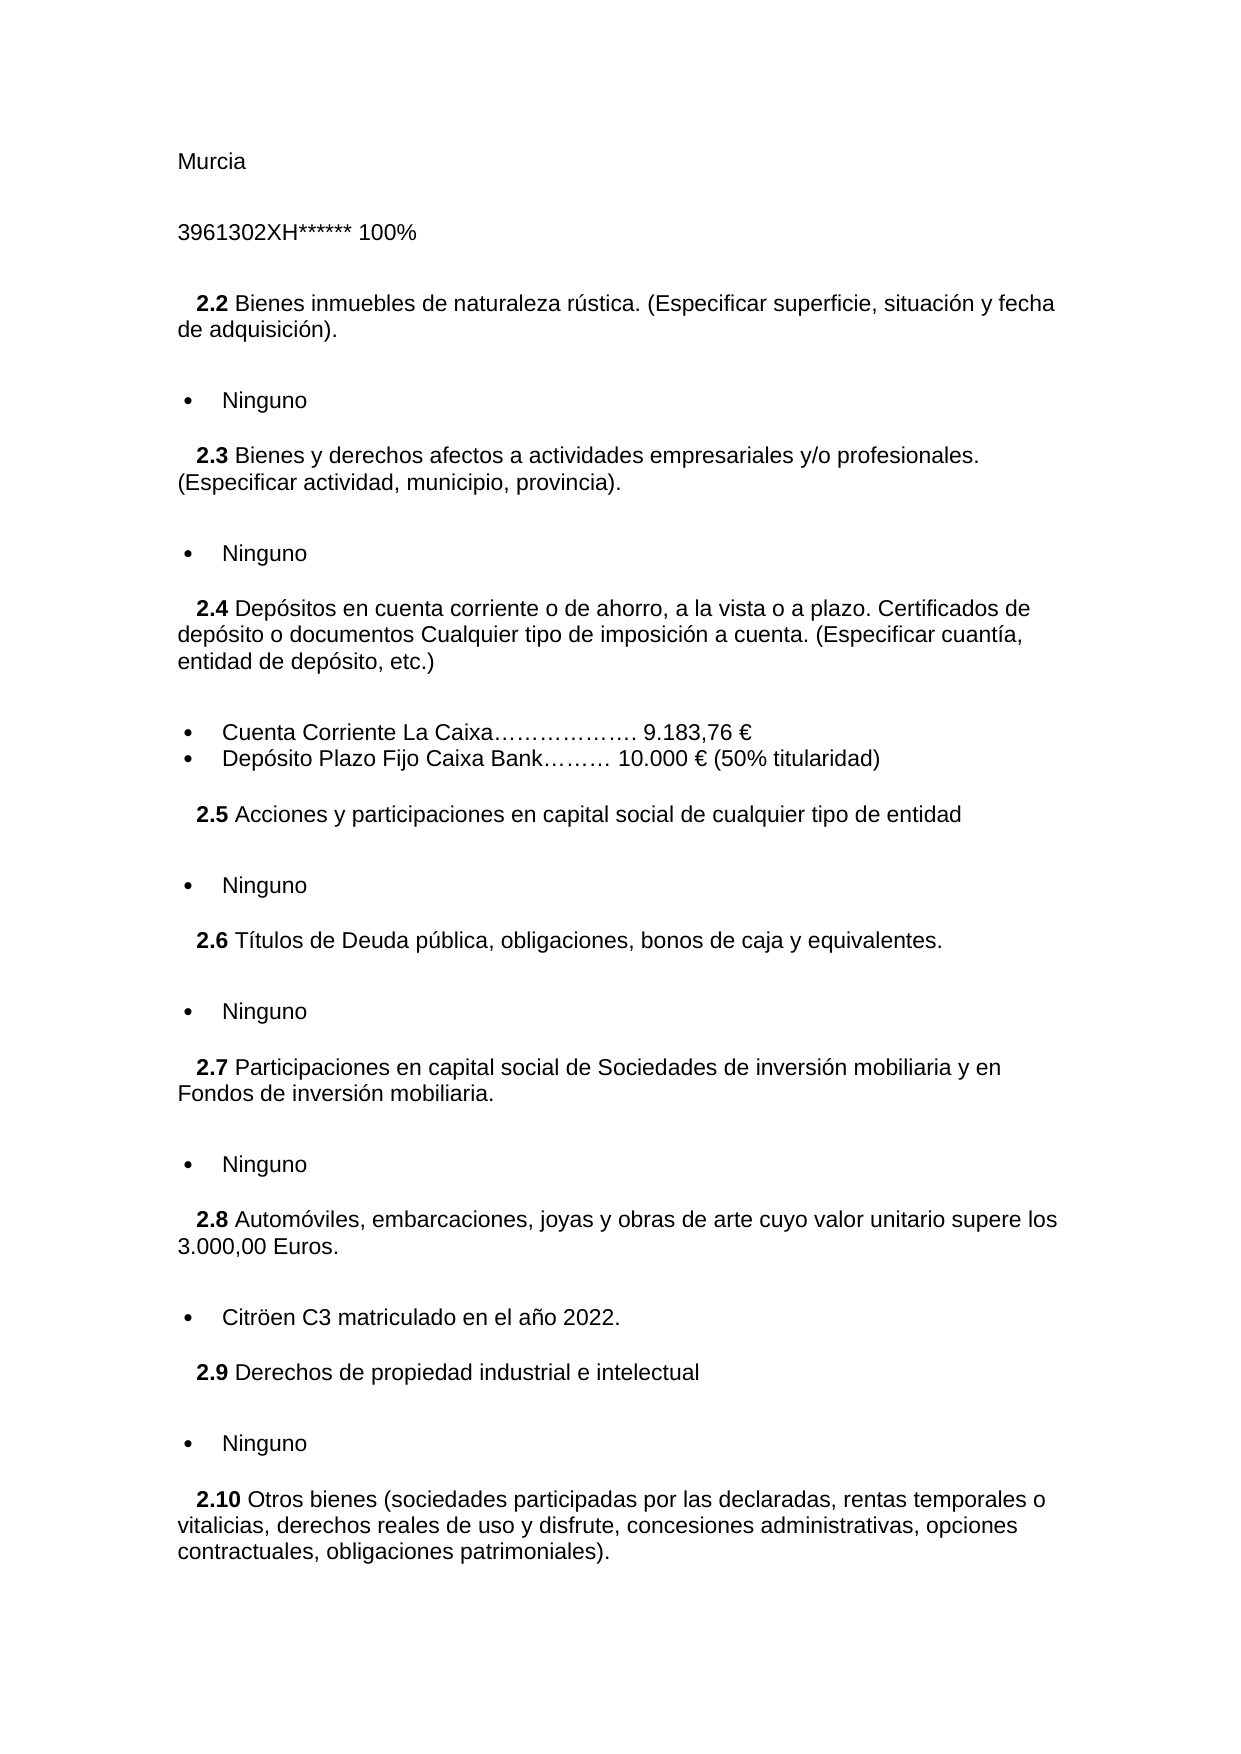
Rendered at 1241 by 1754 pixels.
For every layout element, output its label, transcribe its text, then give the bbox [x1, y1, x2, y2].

text Murcia [177, 148, 1063, 174]
text 2.9 Derechos de propiedad industrial e intelectual [177, 1359, 1063, 1386]
text 3961302XH****** 100% [177, 218, 1063, 245]
list Ninguno [184, 872, 1063, 898]
text 2.4 Depósitos en cuenta corriente o de ahorro, a la vista o a plazo. Certificados de depósito o documentos Cualquier tipo de imposición a cuenta. (Especificar cuantía, entidad de depósito, etc.) [177, 595, 1063, 674]
text 2.8 Automóviles, embarcaciones, joyas y obras de arte cuyo valor unitario supere los 3.000,00 Euros. [177, 1206, 1063, 1259]
list Ninguno [184, 998, 1063, 1024]
list Ninguno [184, 1151, 1063, 1177]
list Ninguno [184, 387, 1063, 413]
list Citröen C3 matriculado en el año 2022. [184, 1304, 1063, 1330]
text 2.10 Otros bienes (sociedades participadas por las declaradas, rentas temporales o vitalicias, derechos reales de uso y disfrute, concesiones administrativas, opciones contractuales, obligaciones patrimoniales). [177, 1486, 1063, 1565]
text 2.5 Acciones y participaciones en capital social de cualquier tipo de entidad [177, 801, 1063, 827]
text 2.7 Participaciones en capital social de Sociedades de inversión mobiliaria y en Fondos de inversión mobiliaria. [177, 1053, 1063, 1106]
list Ninguno [184, 1430, 1063, 1456]
text 2.2 Bienes inmuebles de naturaleza rústica. (Especificar superficie, situación y fecha de adquisición). [177, 289, 1063, 342]
list Depósito Plazo Fijo Caixa Bank……… 10.000 € (50% titularidad) [184, 745, 1063, 771]
text 2.3 Bienes y derechos afectos a actividades empresariales y/o profesionales. (Especificar actividad, municipio, provincia). [177, 442, 1063, 495]
list Cuenta Corriente La Caixa………………. 9.183,76 € [184, 719, 1063, 745]
text 2.6 Títulos de Deuda pública, obligaciones, bonos de caja y equivalentes. [177, 927, 1063, 953]
list Ninguno [184, 539, 1063, 566]
